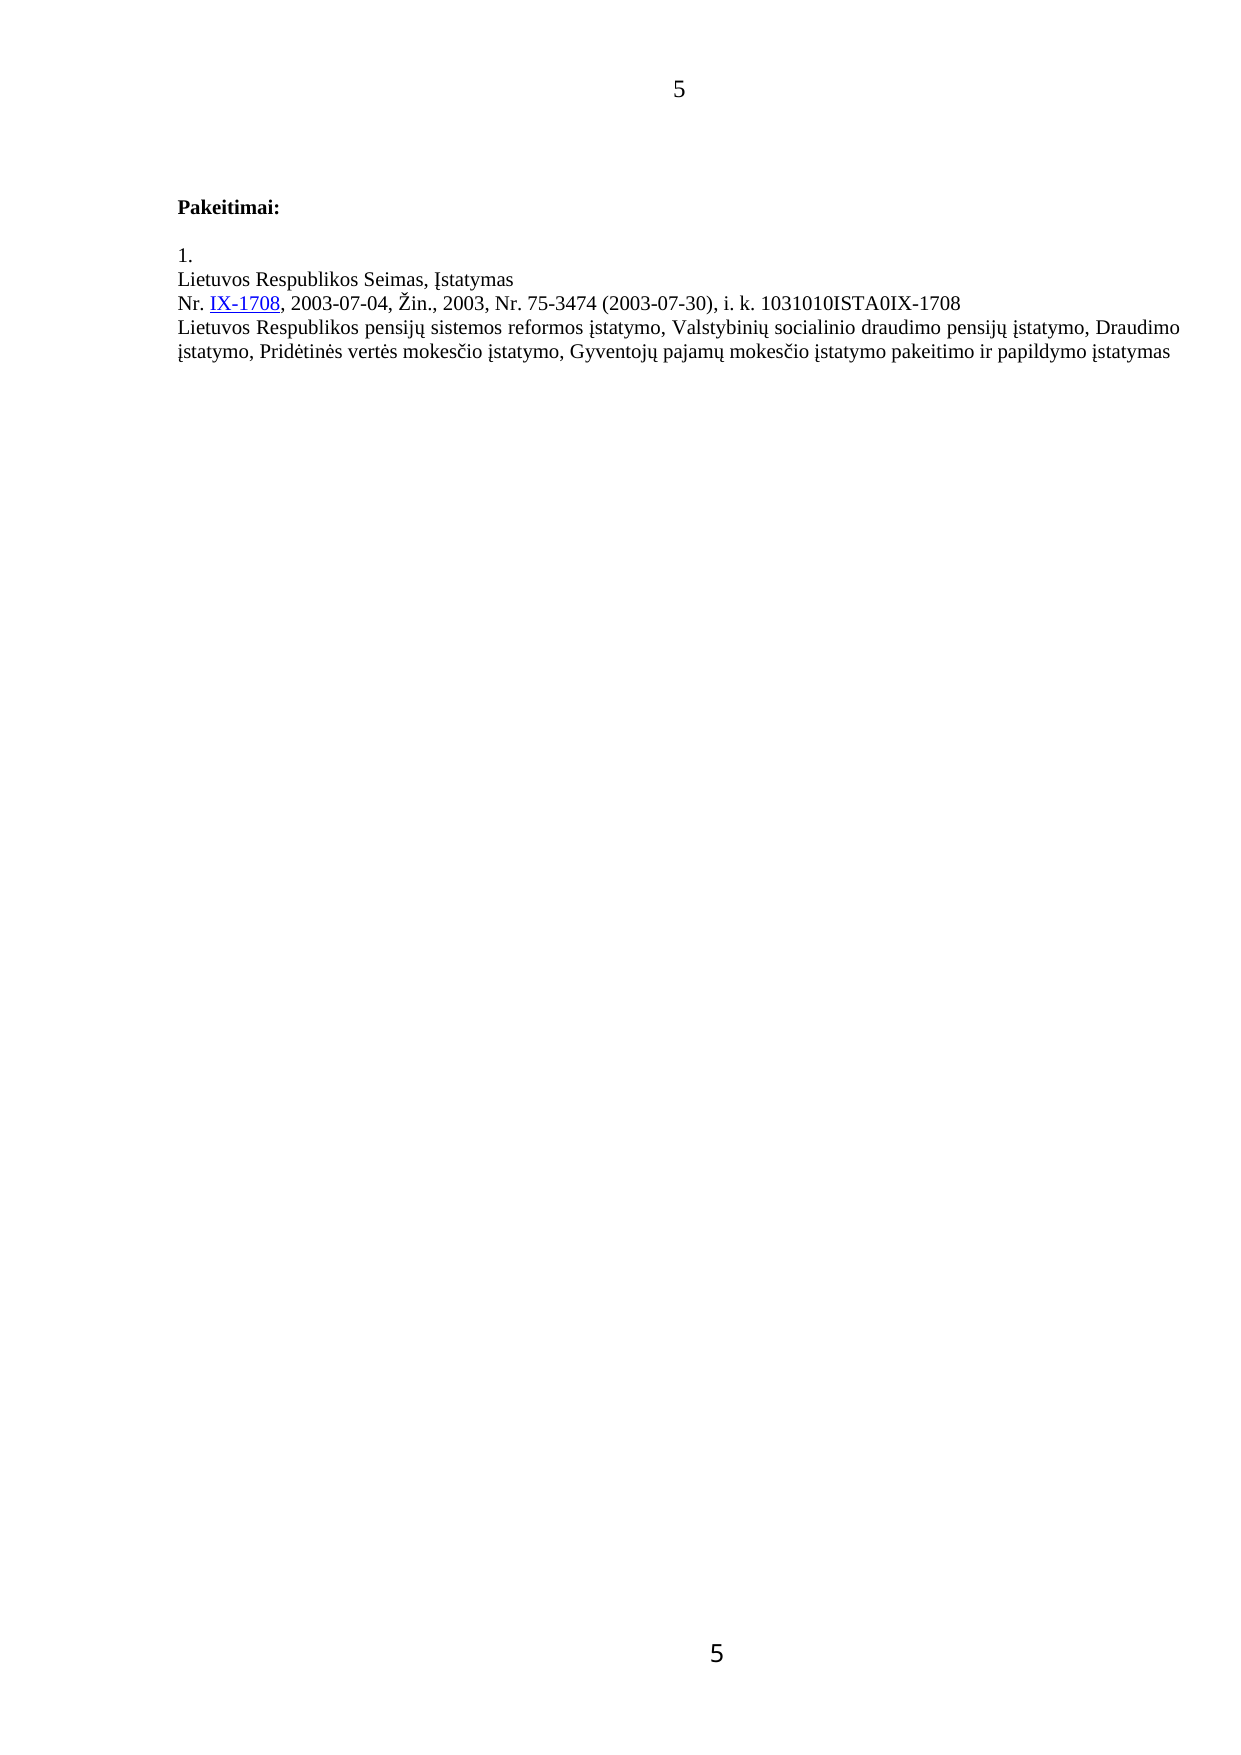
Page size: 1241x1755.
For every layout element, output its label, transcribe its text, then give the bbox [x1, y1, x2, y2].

text Lietuvos Respublikos Seimas, Įstatymas [177, 267, 1181, 291]
text Lietuvos Respublikos pensijų sistemos reformos įstatymo, Valstybinių socialinio draudimo pensijų įstatymo, Draudimo įstatymo, Pridėtinės vertės mokesčio įstatymo, Gyventojų pajamų mokesčio įstatymo pakeitimo ir papildymo įstatymas [177, 315, 1181, 363]
text Nr. IX-1708, 2003-07-04, Žin., 2003, Nr. 75-3474 (2003-07-30), i. k. 1031010ISTA0IX-1708 [177, 291, 1181, 315]
text Pakeitimai: [177, 195, 1181, 219]
text 1. [177, 243, 1181, 267]
